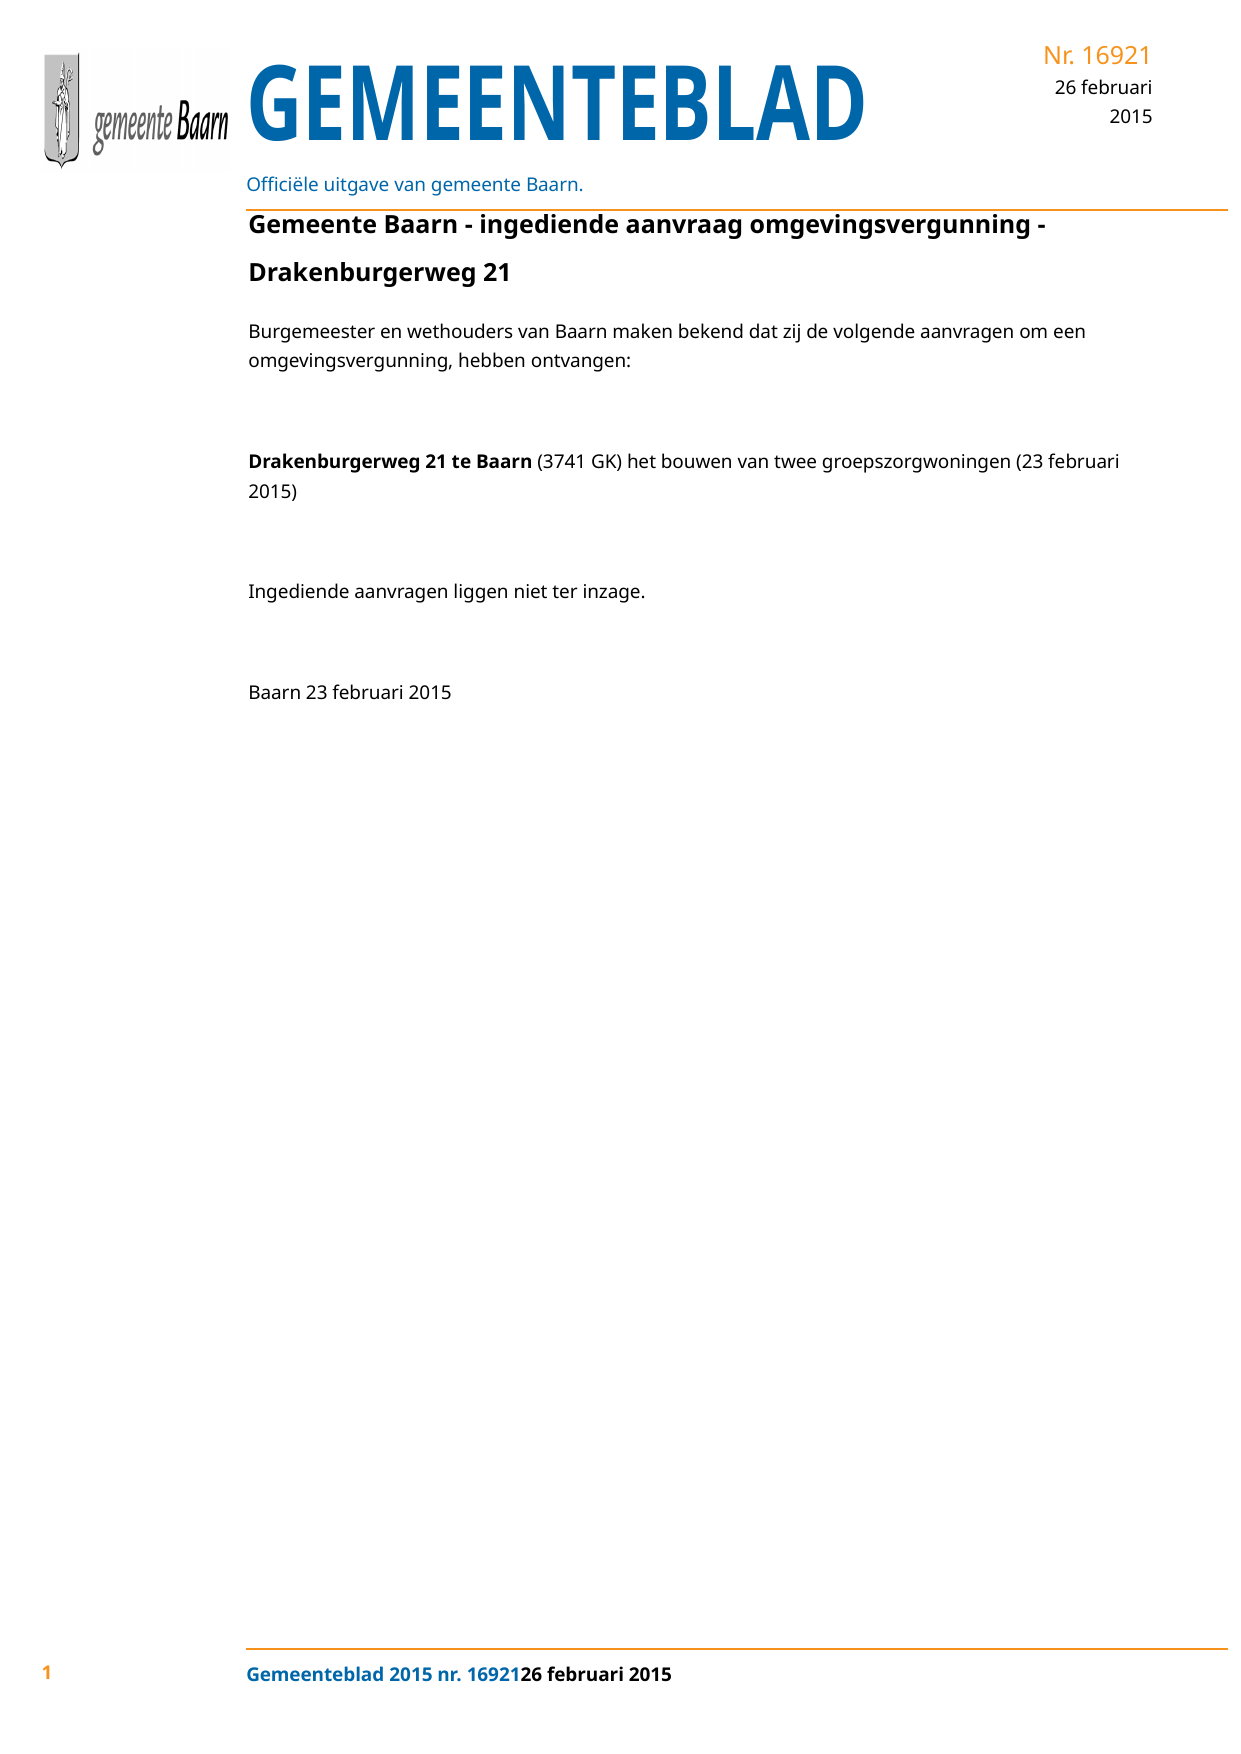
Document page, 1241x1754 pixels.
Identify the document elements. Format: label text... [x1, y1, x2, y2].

text Drakenburgerweg 21 te Baarn (3741 GK) het bouwen van twee groepszorgwoningen (23 februari 2015) [248, 448, 1152, 504]
text Burgemeester en wethouders van Baarn maken bekend dat zij de volgende aanvragen om een omgevingsvergunning, hebben ontvangen: [248, 318, 1152, 373]
text Baarn 23 februari 2015 [248, 679, 1152, 705]
picture [41, 47, 231, 172]
text Gemeente Baarn - ingediende aanvraag omgevingsvergunning - Drakenburgerweg 21 [248, 211, 1152, 288]
text Ingediende aanvragen liggen niet ter inzage. [248, 579, 1152, 604]
